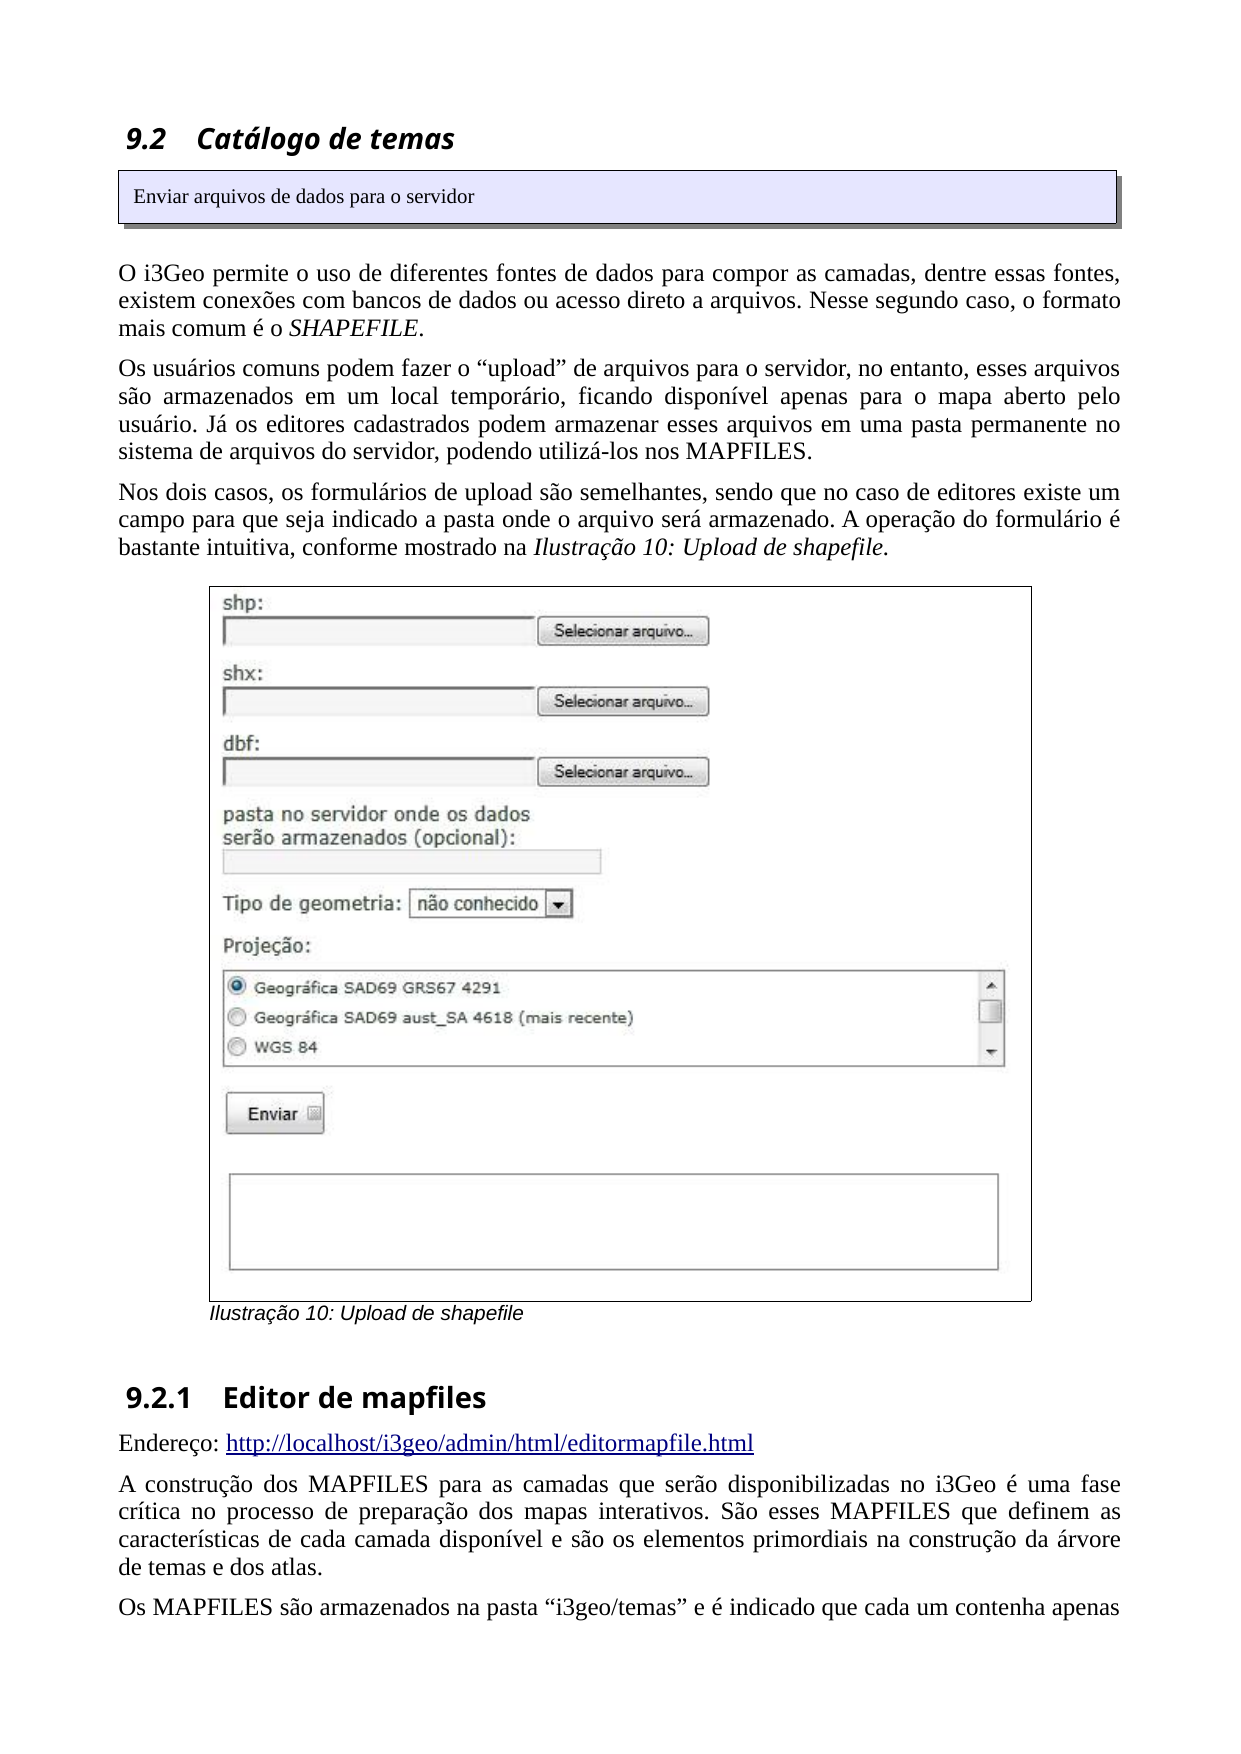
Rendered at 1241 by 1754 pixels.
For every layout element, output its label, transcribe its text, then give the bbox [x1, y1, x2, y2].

text Endereço: http://localhost/i3geo/admin/html/editormapfile.html [118, 1429, 1122, 1457]
text Os usuários comuns podem fazer o “upload” de arquivos para o servidor, no entanto, esses arquivos são armazenados em um local temporário, ficando disponível apenas para o mapa aberto pelo usuário. Já os editores cadastrados podem armazenar esses arquivos em uma pasta permanente no sistema de arquivos do servidor, podendo utilizá-los nos MAPFILES. [118, 354, 1122, 465]
text A construção dos MAPFILES para as camadas que serão disponibilizadas no i3Geo é uma fase crítica no processo de preparação dos mapas interativos. São esses MAPFILES que definem as características de cada camada disponível e são os elementos primordiais na construção da árvore de temas e dos atlas. [118, 1470, 1122, 1581]
text Os MAPFILES são armazenados na pasta “i3geo/temas” e é indicado que cada um contenha apenas [118, 1593, 1122, 1621]
subtitle Editor de mapfiles [118, 1377, 1122, 1417]
picture [210, 587, 1031, 1301]
subtitle Catálogo de temas [118, 118, 1122, 158]
text Nos dois casos, os formulários de upload são semelhantes, sendo que no caso de editores existe um campo para que seja indicado a pasta onde o arquivo será armazenado. A operação do formulário é bastante intuitiva, conforme mostrado na Ilustração 10: Upload de shapefile. [118, 478, 1122, 561]
text Ilustração 10: Upload de shapefile [209, 1302, 1031, 1324]
text O i3Geo permite o uso de diferentes fontes de dados para compor as camadas, dentre essas fontes, existem conexões com bancos de dados ou acesso direto a arquivos. Nesse segundo caso, o formato mais comum é o SHAPEFILE. [118, 259, 1122, 342]
